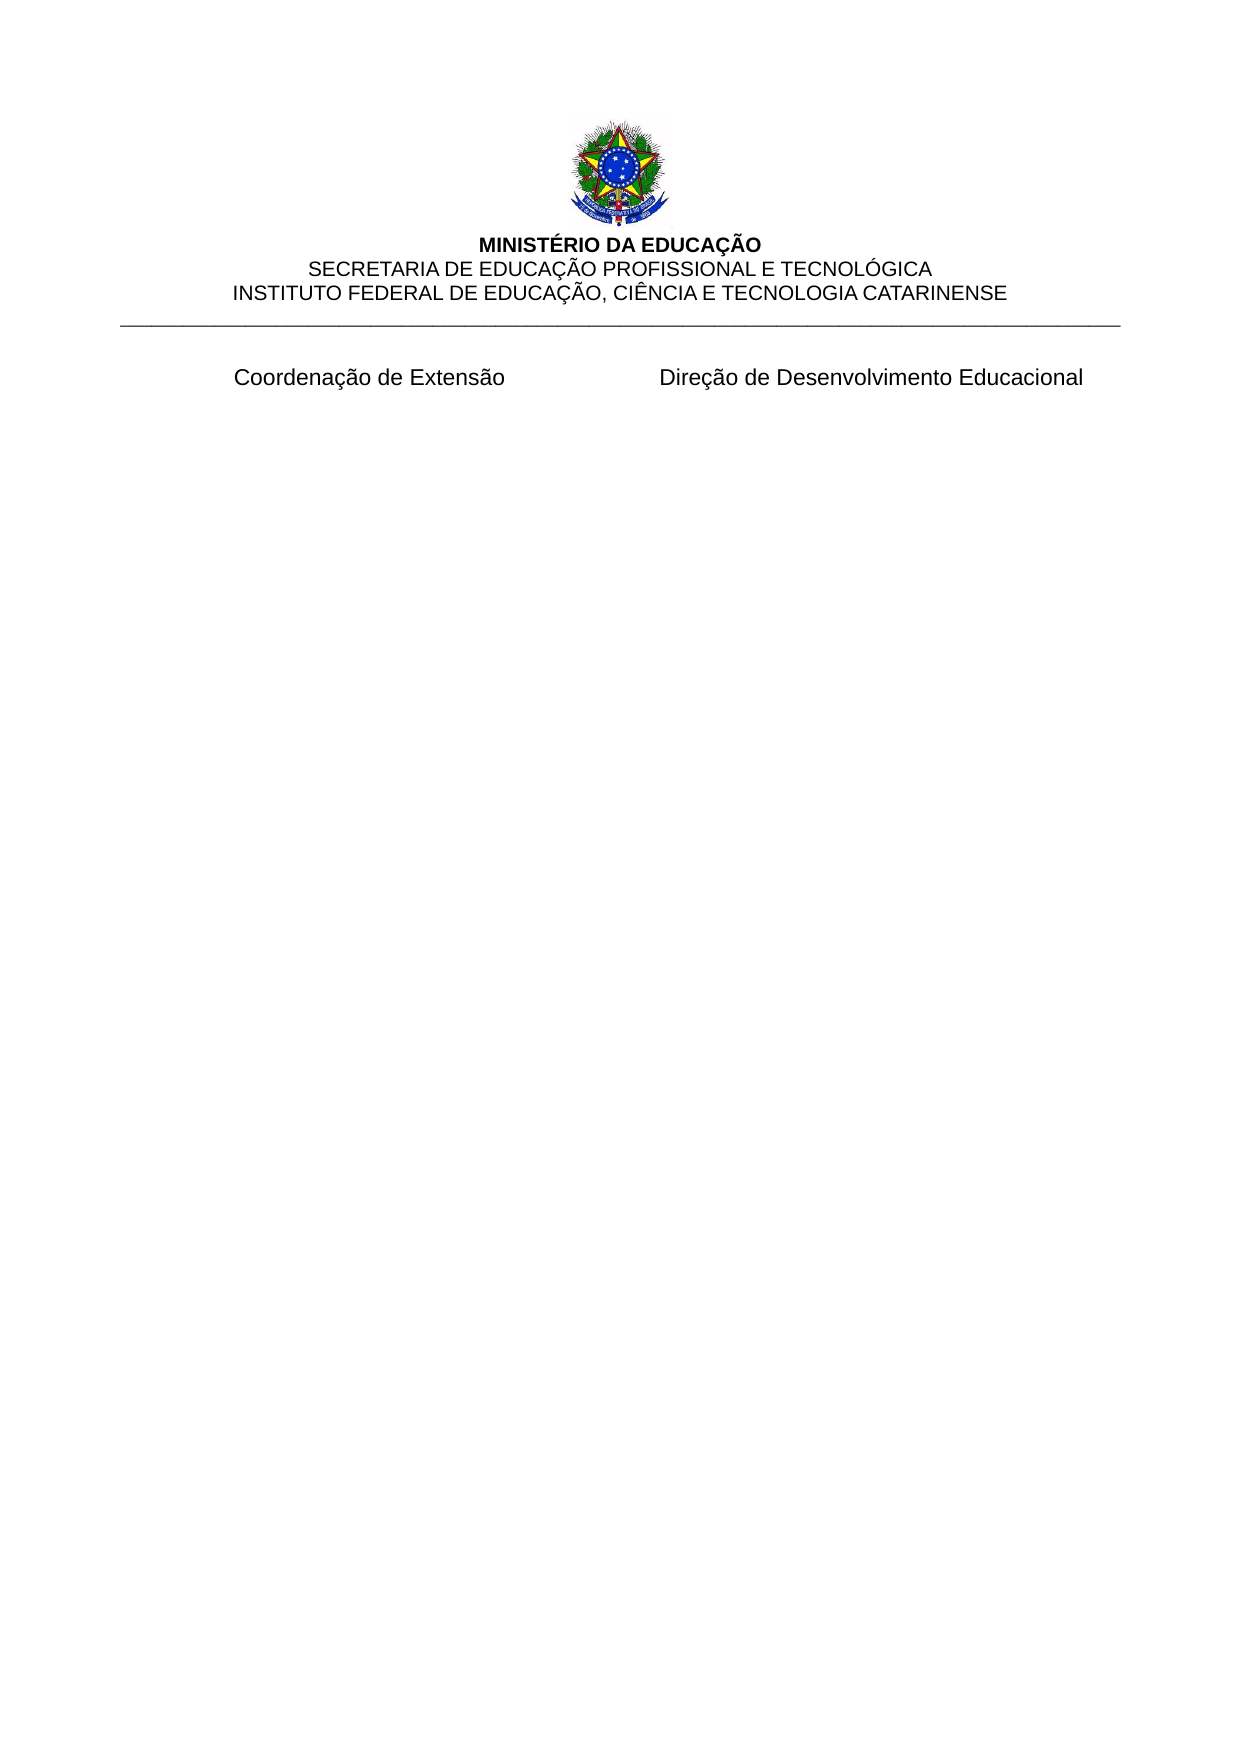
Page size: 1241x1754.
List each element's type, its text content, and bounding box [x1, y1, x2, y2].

table_header Coordenação de Extensão [118, 359, 620, 396]
picture [567, 118, 673, 228]
table_header Direção de Desenvolvimento Educacional [620, 359, 1122, 396]
